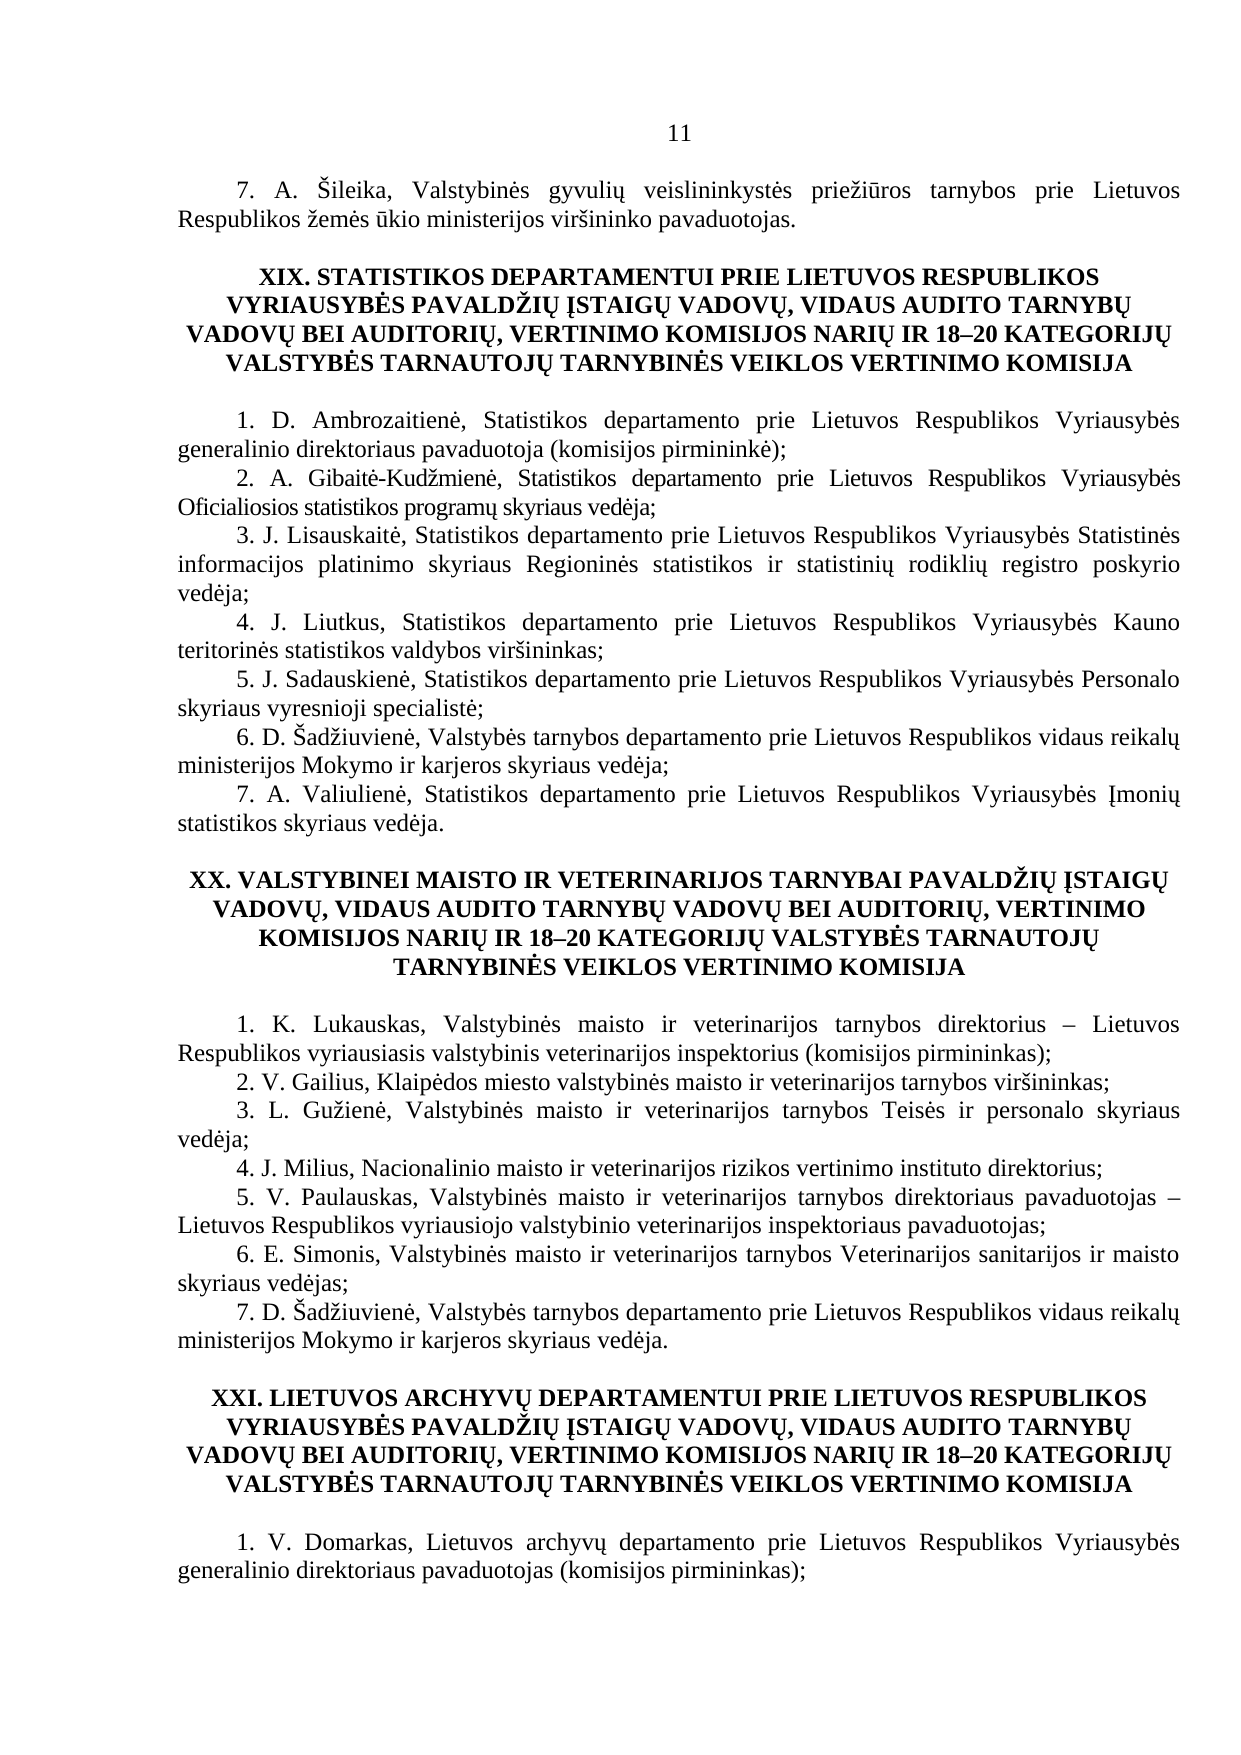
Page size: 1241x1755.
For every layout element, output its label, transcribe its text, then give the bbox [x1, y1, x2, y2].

text 3. L. Gužienė, Valstybinės maisto ir veterinarijos tarnybos Teisės ir personalo skyriaus vedėja; [177, 1096, 1181, 1153]
text 2. A. Gibaitė-Kudžmienė, Statistikos departamento prie Lietuvos Respublikos Vyriausybės Oficialiosios statistikos programų skyriaus vedėja; [177, 463, 1181, 521]
text 6. D. Šadžiuvienė, Valstybės tarnybos departamento prie Lietuvos Respublikos vidaus reikalų ministerijos Mokymo ir karjeros skyriaus vedėja; [177, 722, 1181, 779]
text 5. J. Sadauskienė, Statistikos departamento prie Lietuvos Respublikos Vyriausybės Personalo skyriaus vyresnioji specialistė; [177, 664, 1181, 722]
text 3. J. Lisauskaitė, Statistikos departamento prie Lietuvos Respublikos Vyriausybės Statistinės informacijos platinimo skyriaus Regioninės statistikos ir statistinių rodiklių registro poskyrio vedėja; [177, 521, 1181, 607]
text 5. V. Paulauskas, Valstybinės maisto ir veterinarijos tarnybos direktoriaus pavaduotojas – Lietuvos Respublikos vyriausiojo valstybinio veterinarijos inspektoriaus pavaduotojas; [177, 1182, 1181, 1239]
text 7. D. Šadžiuvienė, Valstybės tarnybos departamento prie Lietuvos Respublikos vidaus reikalų ministerijos Mokymo ir karjeros skyriaus vedėja. [177, 1297, 1181, 1354]
text 1. V. Domarkas, Lietuvos archyvų departamento prie Lietuvos Respublikos Vyriausybės generalinio direktoriaus pavaduotojas (komisijos pirmininkas); [177, 1527, 1181, 1584]
text 2. V. Gailius, Klaipėdos miesto valstybinės maisto ir veterinarijos tarnybos viršininkas; [177, 1067, 1181, 1096]
text 4. J. Liutkus, Statistikos departamento prie Lietuvos Respublikos Vyriausybės Kauno teritorinės statistikos valdybos viršininkas; [177, 607, 1181, 664]
text 7. A. Valiulienė, Statistikos departamento prie Lietuvos Respublikos Vyriausybės Įmonių statistikos skyriaus vedėja. [177, 779, 1181, 837]
text 1. D. Ambrozaitienė, Statistikos departamento prie Lietuvos Respublikos Vyriausybės generalinio direktoriaus pavaduotoja (komisijos pirmininkė); [177, 406, 1181, 463]
text XIX. STATISTIKOS DEPARTAMENTUI PRIE LIETUVOS RESPUBLIKOS VYRIAUSYBĖS PAVALDŽIŲ ĮSTAIGŲ VADOVŲ, VIDAUS AUDITO TARNYBŲ VADOVŲ BEI AUDITORIŲ, VERTINIMO KOMISIJOS NARIŲ IR 18–20 KATEGORIJŲ VALSTYBĖS TARNAUTOJŲ TARNYBINĖS VEIKLOS VERTINIMO KOMISIJA [177, 262, 1181, 377]
text 4. J. Milius, Nacionalinio maisto ir veterinarijos rizikos vertinimo instituto direktorius; [177, 1153, 1181, 1182]
text XXI. LIETUVOS ARCHYVŲ DEPARTAMENTUI PRIE LIETUVOS RESPUBLIKOS VYRIAUSYBĖS PAVALDŽIŲ ĮSTAIGŲ VADOVŲ, VIDAUS AUDITO TARNYBŲ VADOVŲ BEI AUDITORIŲ, VERTINIMO KOMISIJOS NARIŲ IR 18–20 KATEGORIJŲ VALSTYBĖS TARNAUTOJŲ TARNYBINĖS VEIKLOS VERTINIMO KOMISIJA [177, 1383, 1181, 1498]
text XX. VALSTYBINEI MAISTO IR VETERINARIJOS TARNYBAI PAVALDŽIŲ ĮSTAIGŲ VADOVŲ, VIDAUS AUDITO TARNYBŲ VADOVŲ BEI AUDITORIŲ, VERTINIMO KOMISIJOS NARIŲ IR 18–20 KATEGORIJŲ VALSTYBĖS TARNAUTOJŲ TARNYBINĖS VEIKLOS VERTINIMO KOMISIJA [177, 866, 1181, 981]
text 6. E. Simonis, Valstybinės maisto ir veterinarijos tarnybos Veterinarijos sanitarijos ir maisto skyriaus vedėjas; [177, 1239, 1181, 1297]
text 1. K. Lukauskas, Valstybinės maisto ir veterinarijos tarnybos direktorius – Lietuvos Respublikos vyriausiasis valstybinis veterinarijos inspektorius (komisijos pirmininkas); [177, 1009, 1181, 1067]
text 7. A. Šileika, Valstybinės gyvulių veislininkystės priežiūros tarnybos prie Lietuvos Respublikos žemės ūkio ministerijos viršininko pavaduotojas. [177, 176, 1181, 233]
